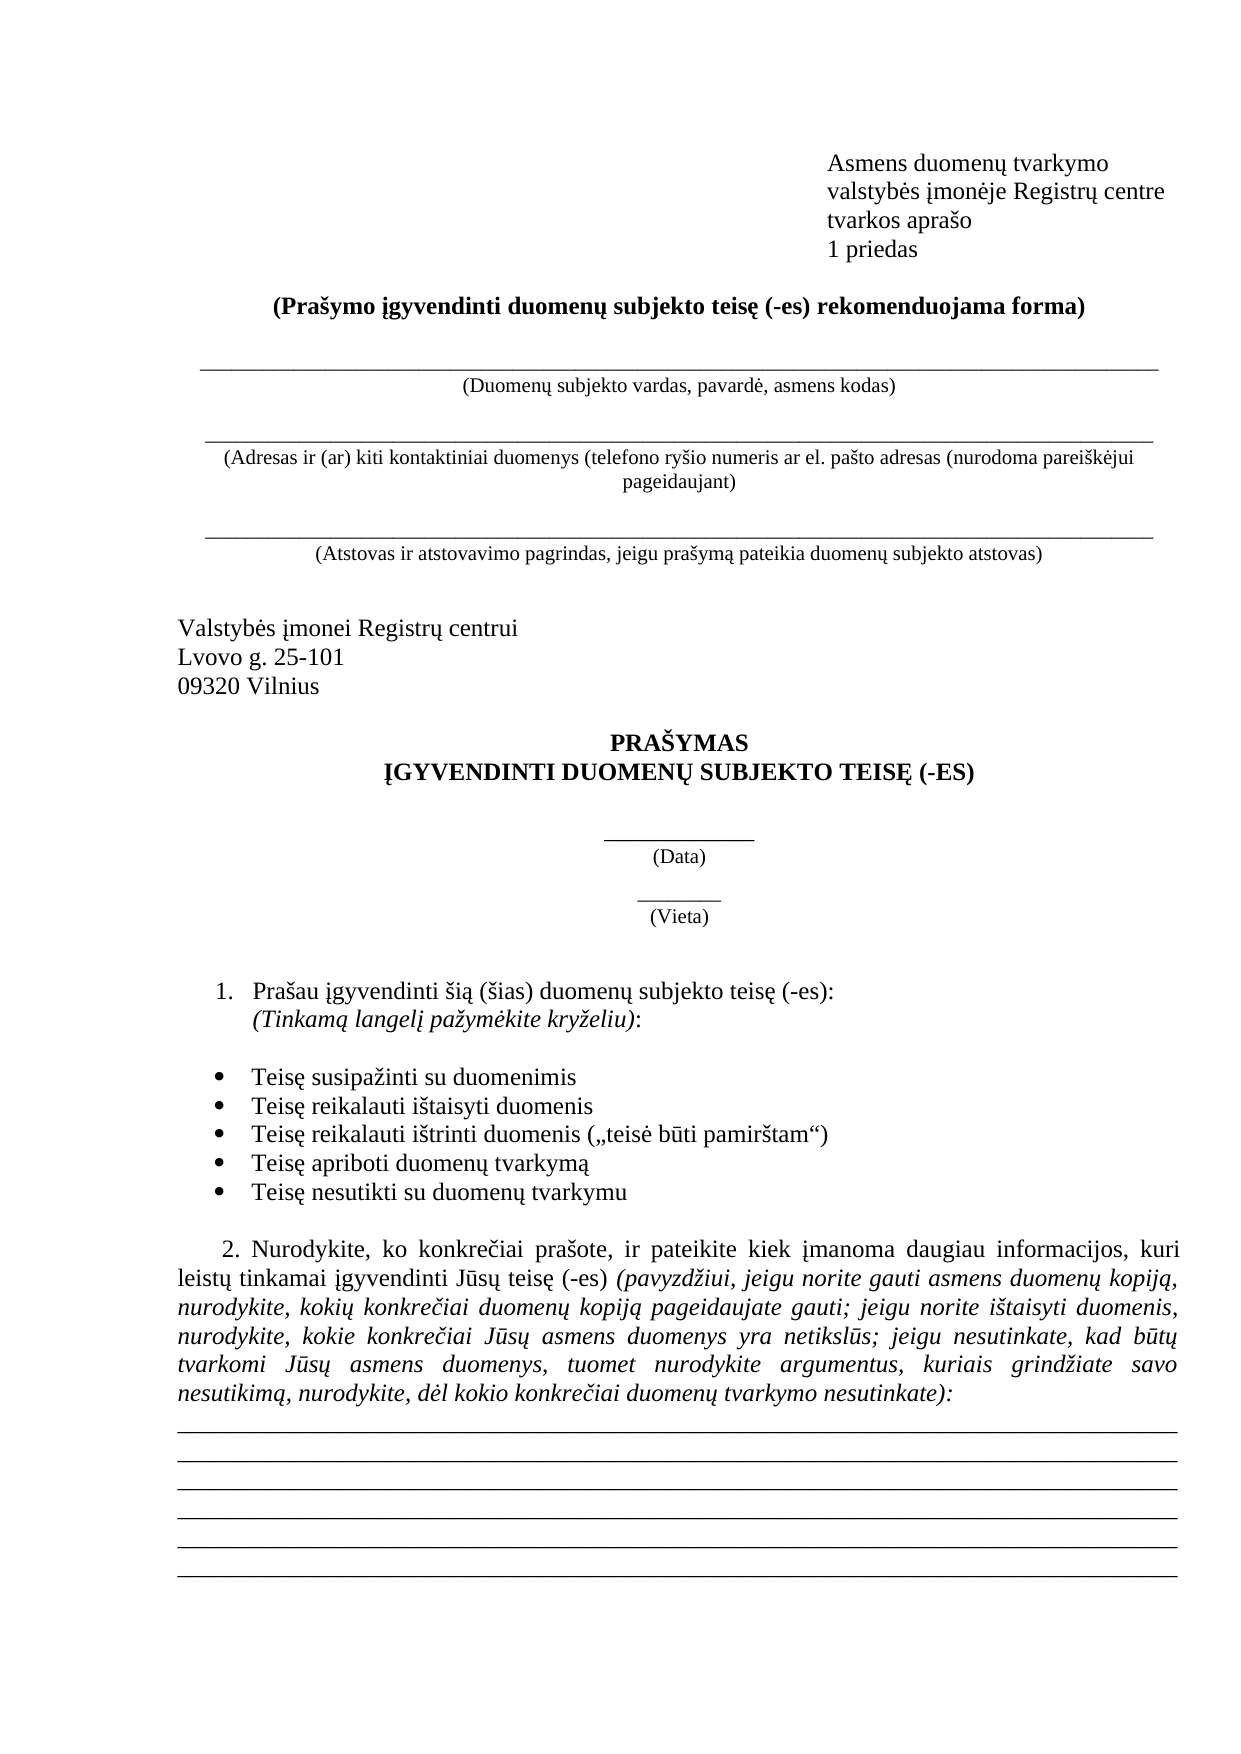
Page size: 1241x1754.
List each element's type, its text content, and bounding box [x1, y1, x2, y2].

text tvarkos aprašo [827, 205, 1181, 234]
text ____________ [177, 815, 1181, 843]
text 2. Nurodykite, ko konkrečiai prašote, ir pateikite kiek įmanoma daugiau informacijos, kuri leistų tinkamai įgyvendinti Jūsų teisę (-es) (pavyzdžiui, jeigu norite gauti asmens duomenų kopiją, nurodykite, kokių konkrečiai duomenų kopiją pageidaujate gauti; jeigu norite ištaisyti duomenis, nurodykite, kokie konkrečiai Jūsų asmens duomenys yra netikslūs; jeigu nesutinkate, kad būtų tvarkomi Jūsų asmens duomenys, tuomet nurodykite argumentus, kuriais grindžiate savo nesutikimą, nurodykite, dėl kokio konkrečiai duomenų tvarkymo nesutinkate): [177, 1234, 1181, 1407]
text ________________________________________________________________________________ [177, 1551, 1181, 1579]
text ________________________________________________________________________________ [177, 1464, 1181, 1493]
text (Adresas ir (ar) kiti kontaktiniai duomenys (telefono ryšio numeris ar el. pašto adresas (nurodoma pareiškėjui pageidaujant) [177, 445, 1181, 493]
text Valstybės įmonei Registrų centrui [177, 613, 1181, 642]
text Asmens duomenų tvarkymo [827, 148, 1181, 176]
text ________________________________________________________________________________ [177, 1522, 1181, 1551]
text 09320 Vilnius [177, 671, 1181, 700]
text (Vieta) [177, 904, 1181, 928]
text PRAŠYMAS [177, 728, 1181, 757]
text ________________________________________________________________________________ [177, 1493, 1181, 1522]
text ____________________________________________________________________________________________ [177, 349, 1181, 373]
text  Teisę reikalauti ištrinti duomenis („teisė būti pamirštam“) [215, 1119, 1181, 1148]
text (Atstovas ir atstovavimo pagrindas, jeigu prašymą pateikia duomenų subjekto atstovas) [177, 541, 1181, 565]
text ___________________________________________________________________________________________ [177, 517, 1181, 541]
text 1. Prašau įgyvendinti šią (šias) duomenų subjekto teisę (-es): [215, 976, 1181, 1004]
text valstybės įmonėje Registrų centre [827, 176, 1181, 205]
text 1 priedas [827, 234, 1181, 263]
text (Prašymo įgyvendinti duomenų subjekto teisę (-es) rekomenduojama forma) [177, 291, 1181, 320]
text ___________________________________________________________________________________________ [177, 421, 1181, 445]
text ĮGYVENDINTI DUOMENŲ SUBJEKTO TEISĘ (-ES) [177, 757, 1181, 786]
text Lvovo g. 25-101 [177, 642, 1181, 671]
text  Teisę susipažinti su duomenimis [215, 1062, 1181, 1091]
text (Data) [177, 843, 1181, 868]
text ________________________________________________________________________________ [177, 1436, 1181, 1464]
text  Teisę apriboti duomenų tvarkymą [215, 1148, 1181, 1177]
text (Duomenų subjekto vardas, pavardė, asmens kodas) [177, 373, 1181, 397]
text ________ [177, 879, 1181, 904]
text  Teisę reikalauti ištaisyti duomenis [215, 1091, 1181, 1119]
text ________________________________________________________________________________ [177, 1407, 1181, 1436]
text (Tinkamą langelį pažymėkite kryželiu): [252, 1004, 1181, 1033]
text  Teisę nesutikti su duomenų tvarkymu [215, 1177, 1181, 1206]
